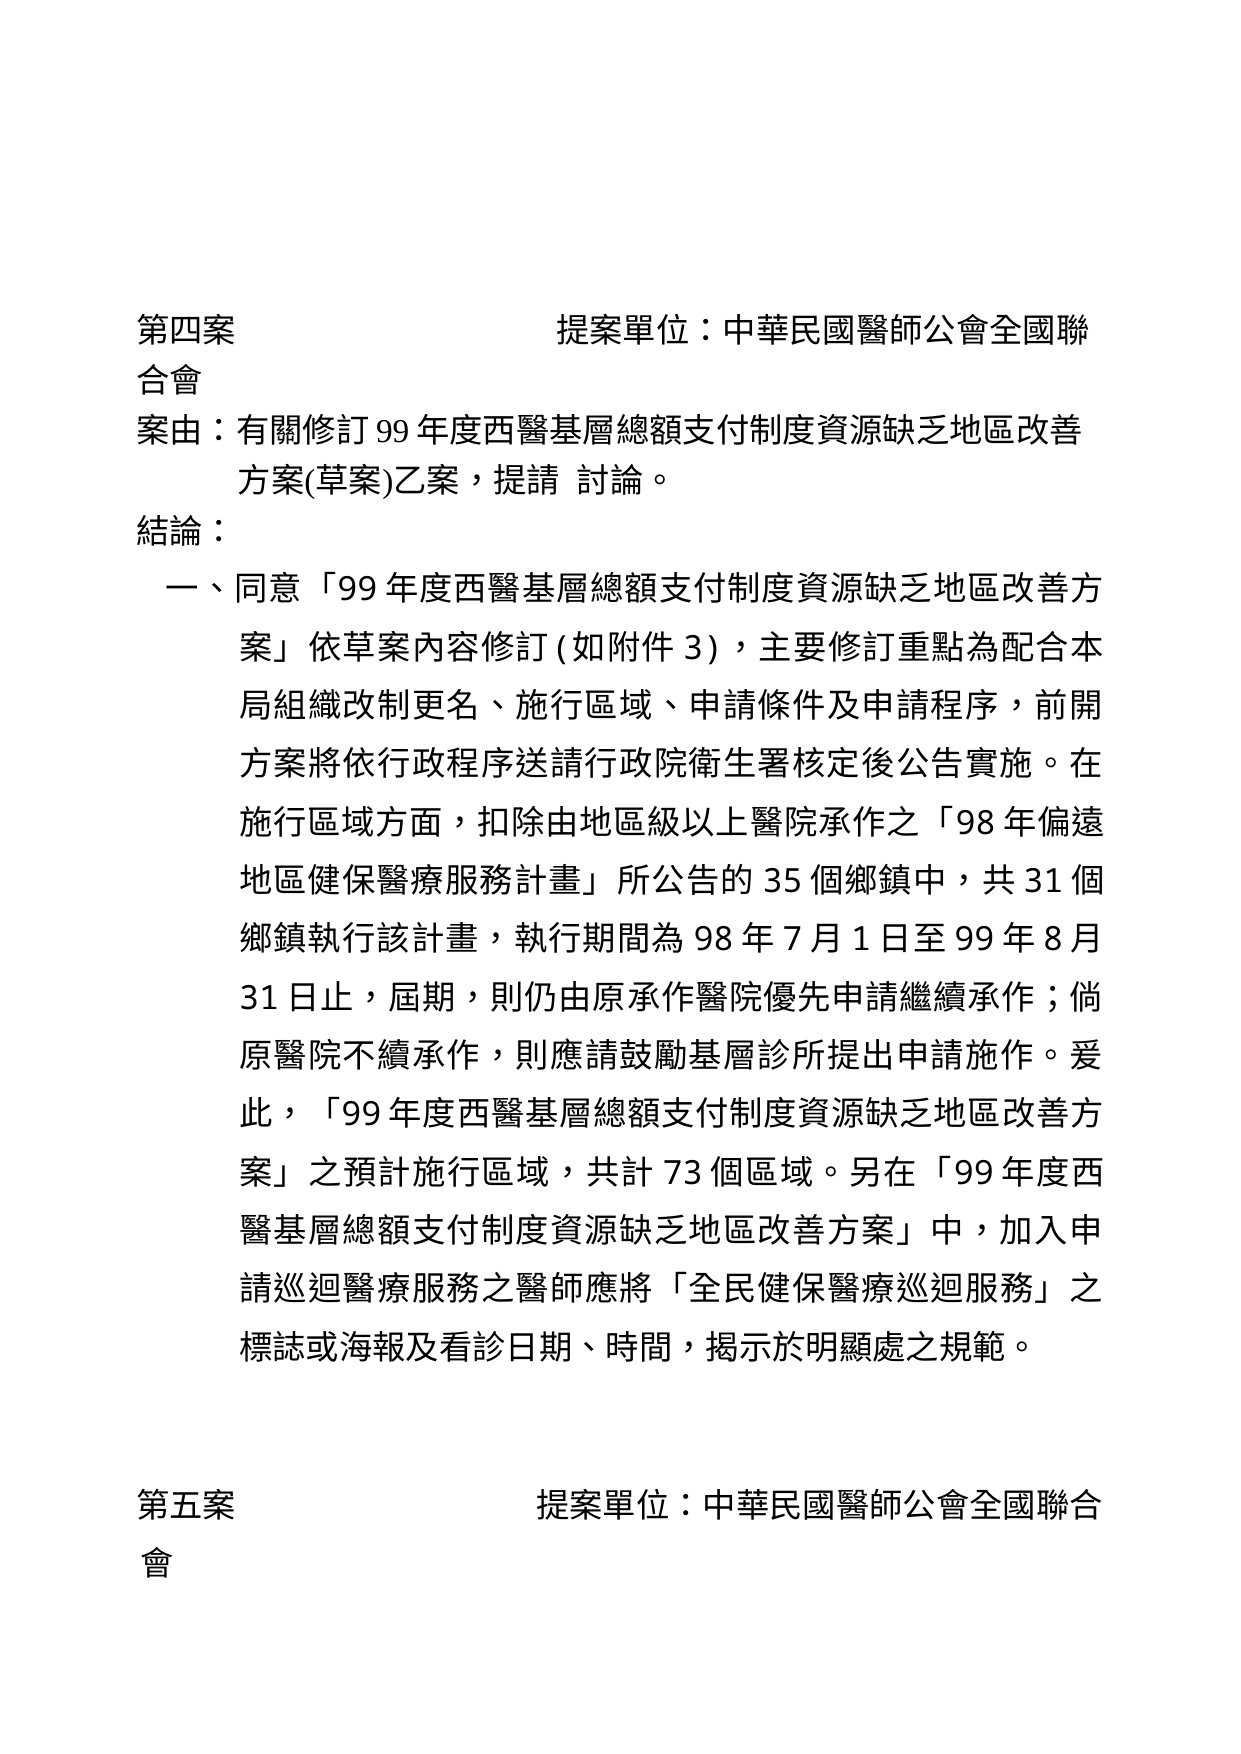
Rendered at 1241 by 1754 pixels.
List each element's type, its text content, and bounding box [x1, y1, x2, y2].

text 第五案 提案單位：中華民國醫師公會全國聯合會 [136, 1471, 1104, 1587]
text 一、同意「99年度西醫基層總額支付制度資源缺乏地區改善方案」依草案內容修訂(如附件3)，主要修訂重點為配合本局組織改制更名、施行區域、申請條件及申請程序，前開方案將依行政程序送請行政院衛生署核定後公告實施。在施行區域方面，扣除由地區級以上醫院承作之「98年偏遠地區健保醫療服務計畫」所公告的35個鄉鎮中，共31個鄉鎮執行該計畫，執行期間為98年7月1日至99年8月31日止，屆期，則仍由原承作醫院優先申請繼續承作；倘原醫院不續承作，則應請鼓勵基層診所提出申請施作。爰此，「99年度西醫基層總額支付制度資源缺乏地區改善方案」之預計施行區域，共計73個區域。另在「99年度西醫基層總額支付制度資源缺乏地區改善方案」中，加入申請巡迴醫療服務之醫師應將「全民健保醫療巡迴服務」之標誌或海報及看診日期、時間，揭示於明顯處之規範。 [166, 554, 1104, 1371]
text 結論： [136, 502, 1104, 554]
text 第四案 提案單位：中華民國醫師公會全國聯合會 [136, 302, 1104, 402]
text 案由：有關修訂99年度西醫基層總額支付制度資源缺乏地區改善方案(草案)乙案，提請 討論。 [136, 402, 1104, 502]
